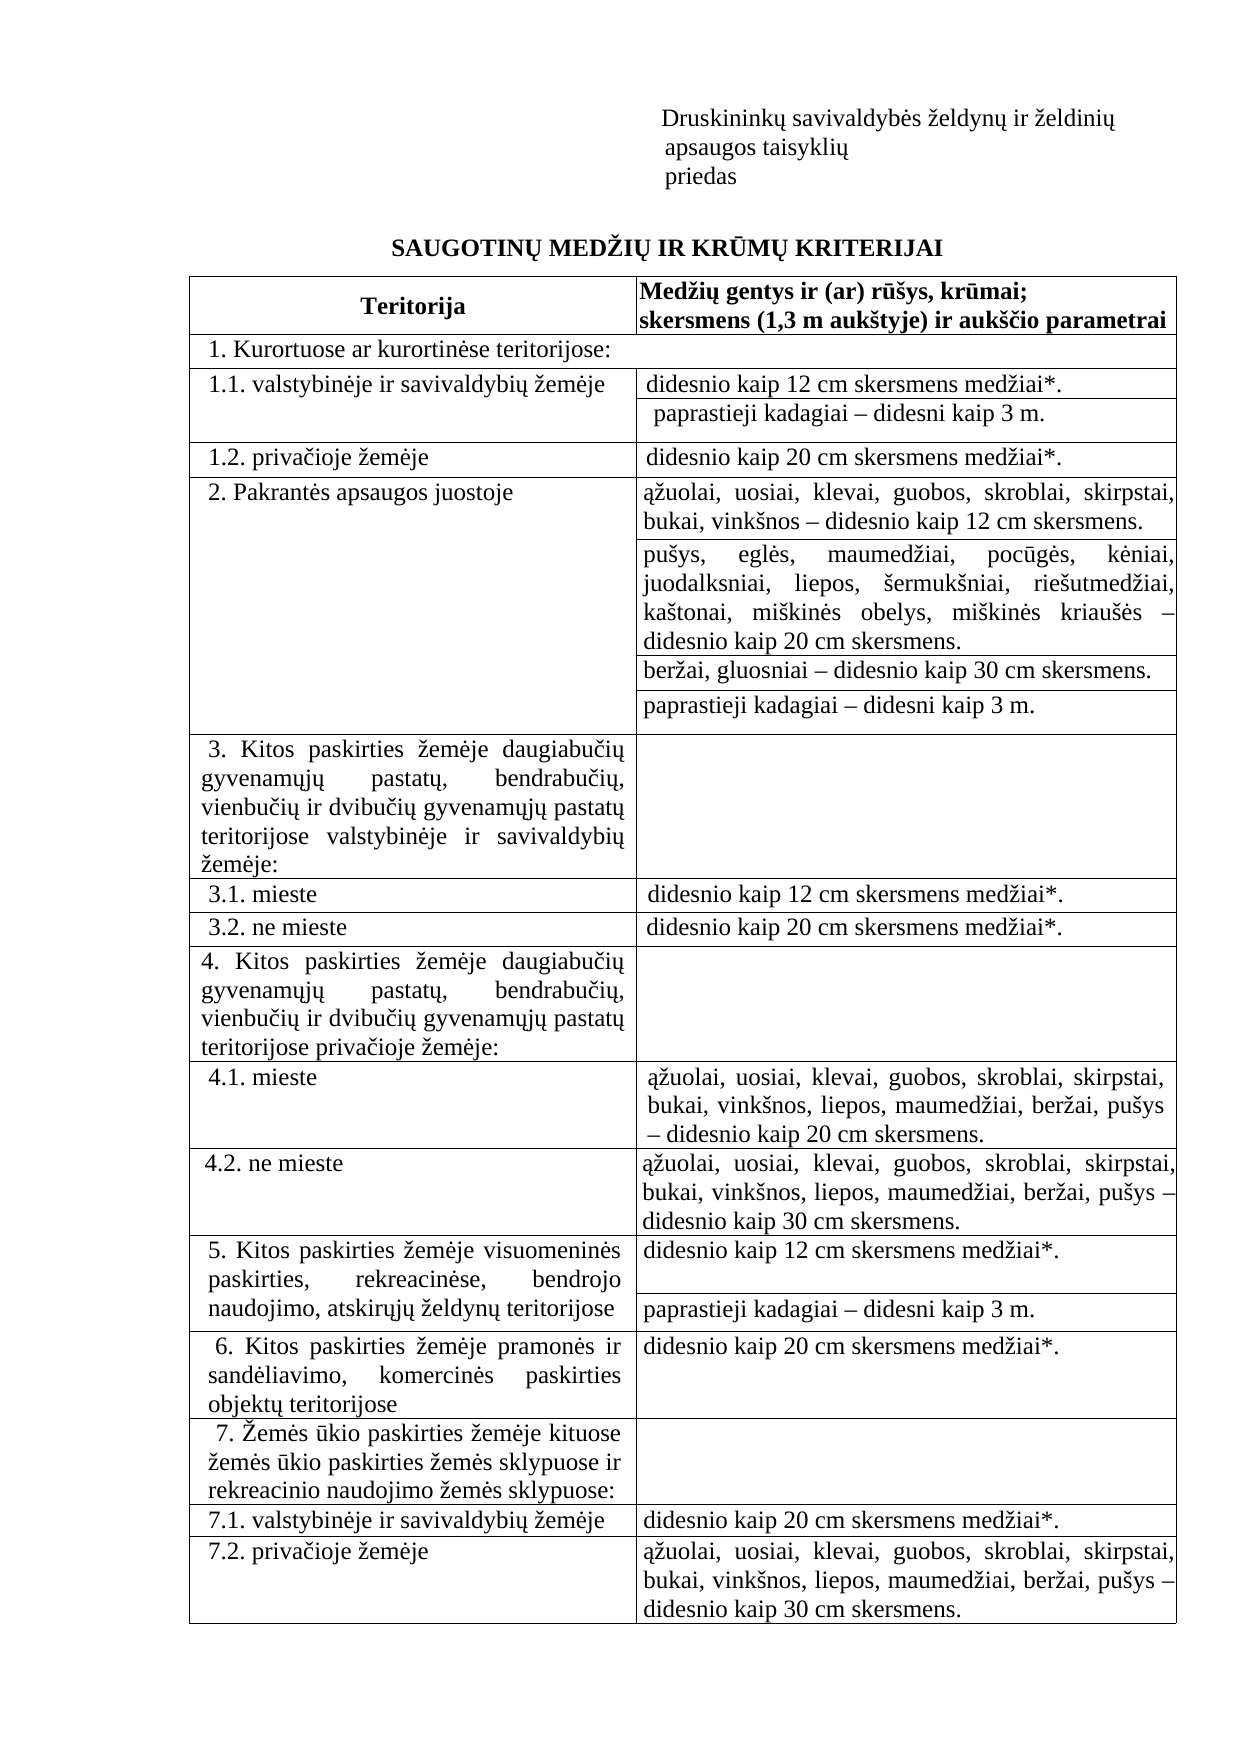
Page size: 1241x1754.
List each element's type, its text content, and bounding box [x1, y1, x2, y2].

table_cell didesnio kaip 12 cm skersmens medžiai*. [637, 1236, 1176, 1293]
table_cell 7.1. valstybinėje ir savivaldybių žemėje [190, 1505, 636, 1536]
table_cell 3. Kitos paskirties žemėje daugiabučių gyvenamųjų pastatų, bendrabučių, vienbučių ir dvibučių gyvenamųjų pastatų teritorijose valstybinėje ir savivaldybių žemėje: [190, 735, 636, 878]
table_cell paprastieji kadagiai – didesni kaip 3 m. [637, 1294, 1176, 1331]
table_header Medžių gentys ir (ar) rūšys, krūmai; skersmens (1,3 m aukštyje) ir aukščio parametrai [637, 277, 1176, 334]
text apsaugos taisyklių [664, 132, 1181, 161]
table_cell 3.2. ne mieste [190, 913, 636, 946]
table_cell 2. Pakrantės apsaugos juostoje [190, 478, 636, 734]
table_cell 1.1. valstybinėje ir savivaldybių žemėje [190, 369, 636, 442]
table_cell didesnio kaip 12 cm skersmens medžiai*. [637, 369, 1176, 397]
table_cell 4. Kitos paskirties žemėje daugiabučių gyvenamųjų pastatų, bendrabučių, vienbučių ir dvibučių gyvenamųjų pastatų teritorijose privačioje žemėje: [190, 947, 636, 1061]
table_cell ąžuolai, uosiai, klevai, guobos, skroblai, skirpstai, bukai, vinkšnos, liepos, maumedžiai, beržai, pušys – didesnio kaip 30 cm skersmens. [637, 1537, 1176, 1623]
table_cell didesnio kaip 20 cm skersmens medžiai*. [637, 913, 1176, 946]
table_cell 3.1. mieste [190, 879, 636, 911]
text priedas [664, 161, 1181, 190]
table_cell ąžuolai, uosiai, klevai, guobos, skroblai, skirpstai, bukai, vinkšnos – didesnio kaip 12 cm skersmens. [637, 478, 1176, 539]
table_cell [637, 947, 1176, 1061]
table_cell 4.1. mieste [190, 1062, 636, 1148]
table_cell didesnio kaip 20 cm skersmens medžiai*. [637, 1505, 1176, 1536]
table_cell ąžuolai, uosiai, klevai, guobos, skroblai, skirpstai, bukai, vinkšnos, liepos, maumedžiai, beržai, pušys – didesnio kaip 20 cm skersmens. [637, 1062, 1176, 1148]
table_cell 4.2. ne mieste [190, 1149, 636, 1234]
table_cell beržai, gluosniai – didesnio kaip 30 cm skersmens. [637, 656, 1176, 690]
table_cell [637, 1419, 1176, 1504]
table_cell didesnio kaip 20 cm skersmens medžiai*. [637, 1332, 1176, 1417]
table_cell 1.2. privačioje žemėje [190, 443, 636, 476]
table_cell 5. Kitos paskirties žemėje visuomeninės paskirties, rekreacinėse, bendrojo naudojimo, atskirųjų želdynų teritorijose [190, 1236, 636, 1331]
table_cell 6. Kitos paskirties žemėje pramonės ir sandėliavimo, komercinės paskirties objektų teritorijose [190, 1332, 636, 1417]
table_cell didesnio kaip 12 cm skersmens medžiai*. [637, 879, 1176, 911]
text SAUGOTINŲ MEDŽIŲ IR KRŪMŲ KRITERIJAI [177, 233, 1158, 262]
table_cell [637, 735, 1176, 878]
table_cell ąžuolai, uosiai, klevai, guobos, skroblai, skirpstai, bukai, vinkšnos, liepos, maumedžiai, beržai, pušys – didesnio kaip 30 cm skersmens. [637, 1149, 1176, 1234]
table_cell 1. Kurortuose ar kurortinėse teritorijose: [190, 335, 1176, 368]
table_cell 7. Žemės ūkio paskirties žemėje kituose žemės ūkio paskirties žemės sklypuose ir rekreacinio naudojimo žemės sklypuose: [190, 1419, 636, 1504]
table_cell didesnio kaip 20 cm skersmens medžiai*. [637, 443, 1176, 476]
table_cell paprastieji kadagiai – didesni kaip 3 m. [637, 399, 1176, 442]
table_header Teritorija [190, 277, 636, 334]
table_cell 7.2. privačioje žemėje [190, 1537, 636, 1623]
text Druskininkų savivaldybės želdynų ir želdinių [447, 103, 1181, 132]
table_cell pušys, eglės, maumedžiai, pocūgės, kėniai, juodalksniai, liepos, šermukšniai, riešutmedžiai, kaštonai, miškinės obelys, miškinės kriaušės – didesnio kaip 20 cm skersmens. [637, 540, 1176, 654]
table_cell paprastieji kadagiai – didesni kaip 3 m. [637, 691, 1176, 734]
